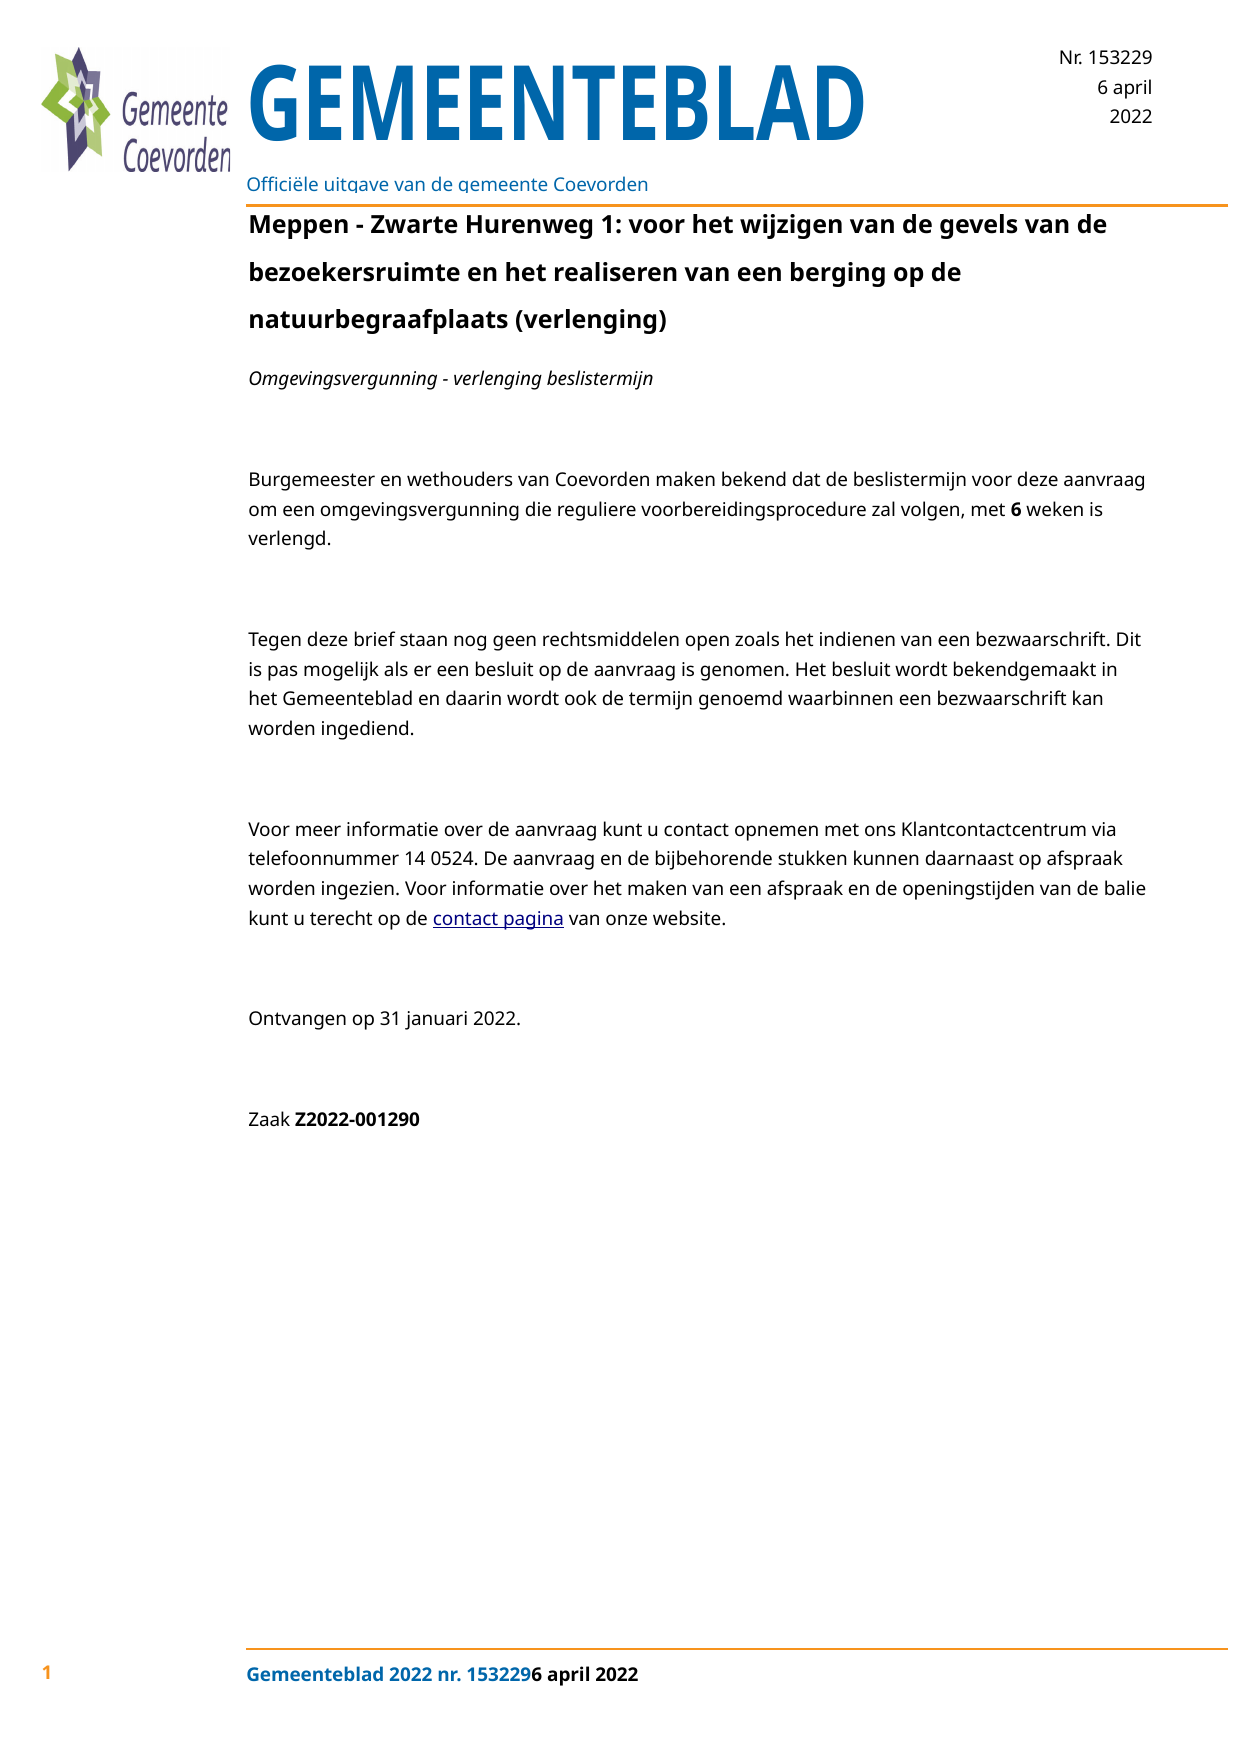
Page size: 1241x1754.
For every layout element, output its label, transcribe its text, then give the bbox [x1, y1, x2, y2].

text Zaak Z2022-001290 [248, 1106, 1152, 1132]
text Meppen - Zwarte Hurenweg 1: voor het wijzigen van de gevels van de bezoekersruimte en het realiseren van een berging op de natuurbegraafplaats (verlenging) [248, 207, 1152, 336]
picture [41, 47, 231, 172]
text Tegen deze brief staan nog geen rechtsmiddelen open zoals het indienen van een bezwaarschrift. Dit is pas mogelijk als er een besluit op de aanvraag is genomen. Het besluit wordt bekendgemaakt in het Gemeenteblad en daarin wordt ook de termijn genoemd waarbinnen een bezwaarschrift kan worden ingediend. [248, 626, 1152, 741]
text Burgemeester en wethouders van Coevorden maken bekend dat de beslistermijn voor deze aanvraag om een omgevingsvergunning die reguliere voorbereidingsprocedure zal volgen, met 6 weken is verlengd. [248, 466, 1152, 551]
text Ontvangen op 31 januari 2022. [248, 1006, 1152, 1031]
text Voor meer informatie over de aanvraag kunt u contact opnemen met ons Klantcontactcentrum via telefoonnummer 14 0524. De aanvraag en de bijbehorende stukken kunnen daarnaast op afspraak worden ingezien. Voor informatie over het maken van een afspraak en de openingstijden van de balie kunt u terecht op de contact pagina van onze website. [248, 816, 1152, 930]
text Omgevingsvergunning - verlenging beslistermijn [248, 366, 1152, 391]
